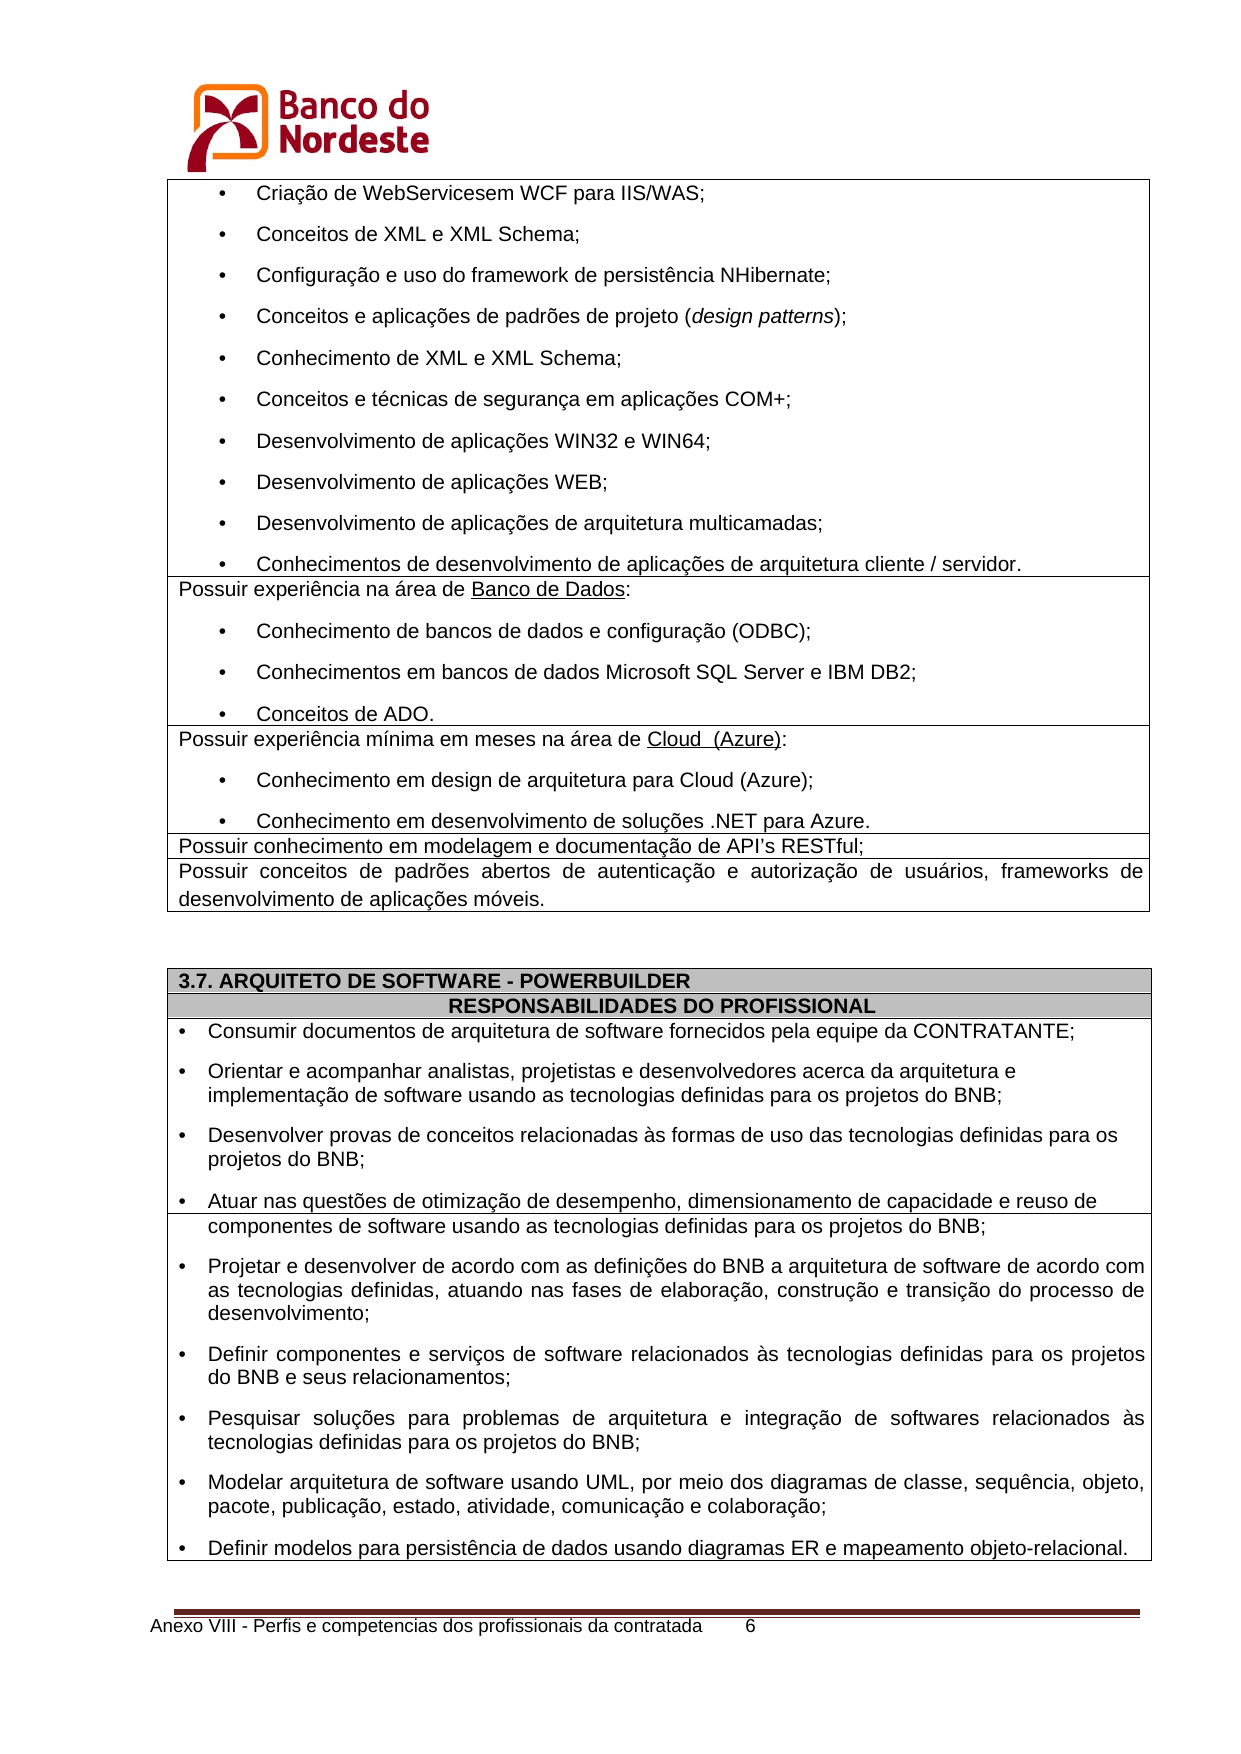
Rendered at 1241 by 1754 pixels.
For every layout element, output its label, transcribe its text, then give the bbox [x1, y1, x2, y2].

table_cell Possuir experiência na área de Desenvolvimento Linguagem C# .Net: Conceitos de interoperabilidade entre plataforma .NET(código gerenciado / managed) e COM+ (código não gerenciado / unmanaged); Conceitos e técnicas de segurança em .NET (Autenticação, autorização e comunicação segura); Criação de WebServicesem WCF para IIS/WAS; Conceitos de XML e XML Schema; Configuração e uso do framework de persistência NHibernate; Conceitos e aplicações de padrões de projeto (design patterns); Conhecimento de XML e XML Schema; Conceitos e técnicas de segurança em aplicações COM+; Desenvolvimento de aplicações WIN32 e WIN64; Desenvolvimento de aplicações WEB; Desenvolvimento de aplicações de arquitetura multicamadas; Conhecimentos de desenvolvimento de aplicações de arquitetura cliente / servidor. [168, 180, 1149, 576]
table_header 3.7. ARQUITETO DE SOFTWARE - POWERBUILDER [168, 969, 1151, 992]
picture [177, 73, 436, 179]
table_cell Consumir documentos de arquitetura de software fornecidos pela equipe da CONTRATANTE; Orientar e acompanhar analistas, projetistas e desenvolvedores acerca da arquitetura e implementação de software usando as tecnologias definidas para os projetos do BNB; Desenvolver provas de conceitos relacionadas às formas de uso das tecnologias definidas para os projetos do BNB; Atuar nas questões de otimização de desempenho, dimensionamento de capacidade e reuso de [168, 1019, 1151, 1213]
table_cell componentes de software usando as tecnologias definidas para os projetos do BNB; Projetar e desenvolver de acordo com as definições do BNB a arquitetura de software de acordo com as tecnologias definidas, atuando nas fases de elaboração, construção e transição do processo de desenvolvimento; Definir componentes e serviços de software relacionados às tecnologias definidas para os projetos do BNB e seus relacionamentos; Pesquisar soluções para problemas de arquitetura e integração de softwares relacionados às tecnologias definidas para os projetos do BNB; Modelar arquitetura de software usando UML, por meio dos diagramas de classe, sequência, objeto, pacote, publicação, estado, atividade, comunicação e colaboração; Definir modelos para persistência de dados usando diagramas ER e mapeamento objeto-relacional. [168, 1214, 1151, 1559]
table_cell Possuir conceitos de padrões abertos de autenticação e autorização de usuários, frameworks de desenvolvimento de aplicações móveis. [168, 859, 1149, 911]
table_cell RESPONSABILIDADES DO PROFISSIONAL [168, 994, 1151, 1017]
table_cell Possuir experiência mínima em meses na área de Cloud (Azure): Conhecimento em design de arquitetura para Cloud (Azure); Conhecimento em desenvolvimento de soluções .NET para Azure. [168, 726, 1149, 833]
table_cell Possuir experiência na área de Banco de Dados: Conhecimento de bancos de dados e configuração (ODBC); Conhecimentos em bancos de dados Microsoft SQL Server e IBM DB2; Conceitos de ADO. [168, 577, 1149, 725]
table_cell Possuir conhecimento em modelagem e documentação de API’s RESTful; [168, 834, 1149, 858]
